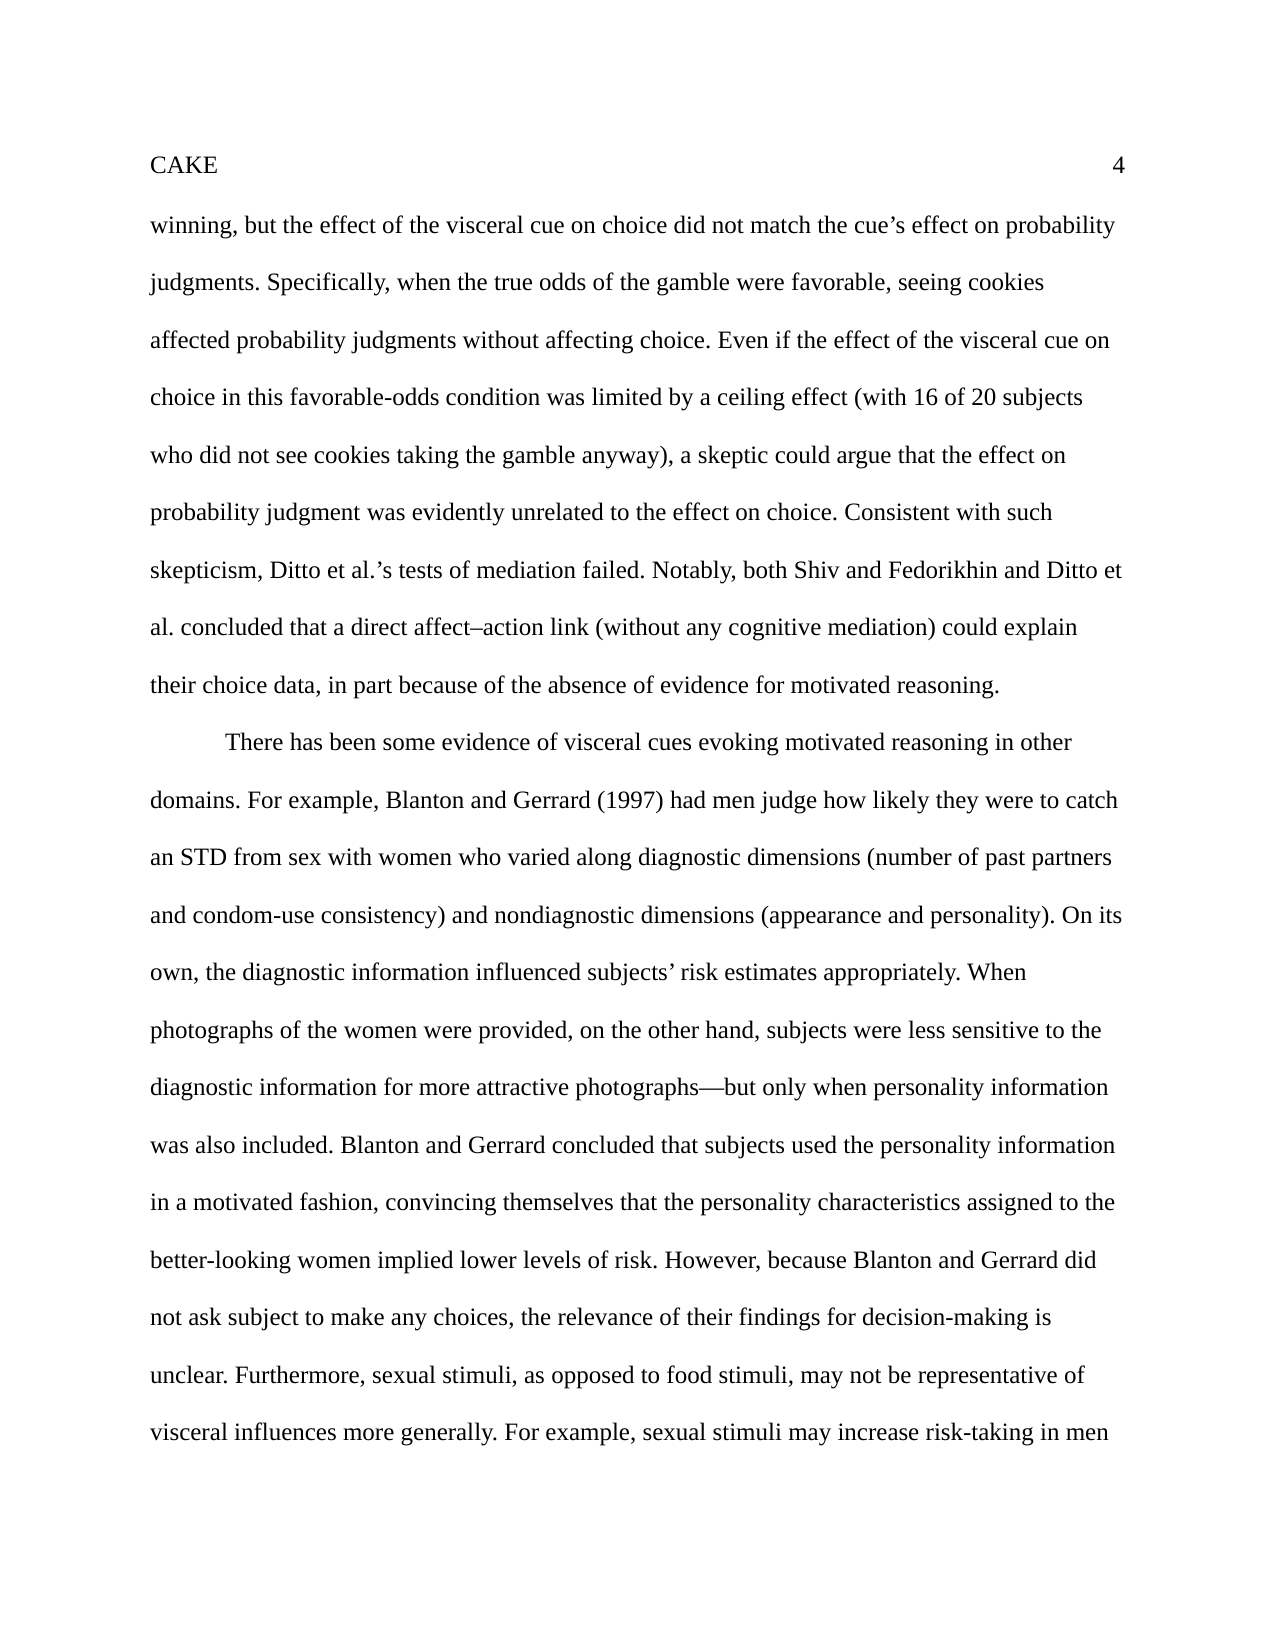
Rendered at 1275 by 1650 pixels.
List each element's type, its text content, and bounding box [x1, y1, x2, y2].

text There has been some evidence of visceral cues evoking motivated reasoning in other domains. For example, Blanton and Gerrard (1997) had men judge how likely they were to catch an STD from sex with women who varied along diagnostic dimensions (number of past partners and condom-use consistency) and nondiagnostic dimensions (appearance and personality). On its own, the diagnostic information influenced subjects’ risk estimates appropriately. When photographs of the women were provided, on the other hand, subjects were less sensitive to the diagnostic information for more attractive photographs—but only when personality information was also included. Blanton and Gerrard concluded that subjects used the personality information in a motivated fashion, convincing themselves that the personality characteristics assigned to the better-looking women implied lower levels of risk. However, because Blanton and Gerrard did not ask subject to make any choices, the relevance of their findings for decision-making is unclear. Furthermore, sexual stimuli, as opposed to food stimuli, may not be representative of visceral influences more generally. For example, sexual stimuli may increase risk-taking in men [150, 727, 1125, 1446]
text winning, but the effect of the visceral cue on choice did not match the cue’s effect on probability judgments. Specifically, when the true odds of the gamble were favorable, seeing cookies affected probability judgments without affecting choice. Even if the effect of the visceral cue on choice in this favorable-odds condition was limited by a ceiling effect (with 16 of 20 subjects who did not see cookies taking the gamble anyway), a skeptic could argue that the effect on probability judgment was evidently unrelated to the effect on choice. Consistent with such skepticism, Ditto et al.’s tests of mediation failed. Notably, both Shiv and Fedorikhin and Ditto et al. concluded that a direct affect–action link (without any cognitive mediation) could explain their choice data, in part because of the absence of evidence for motivated reasoning. [150, 210, 1125, 699]
